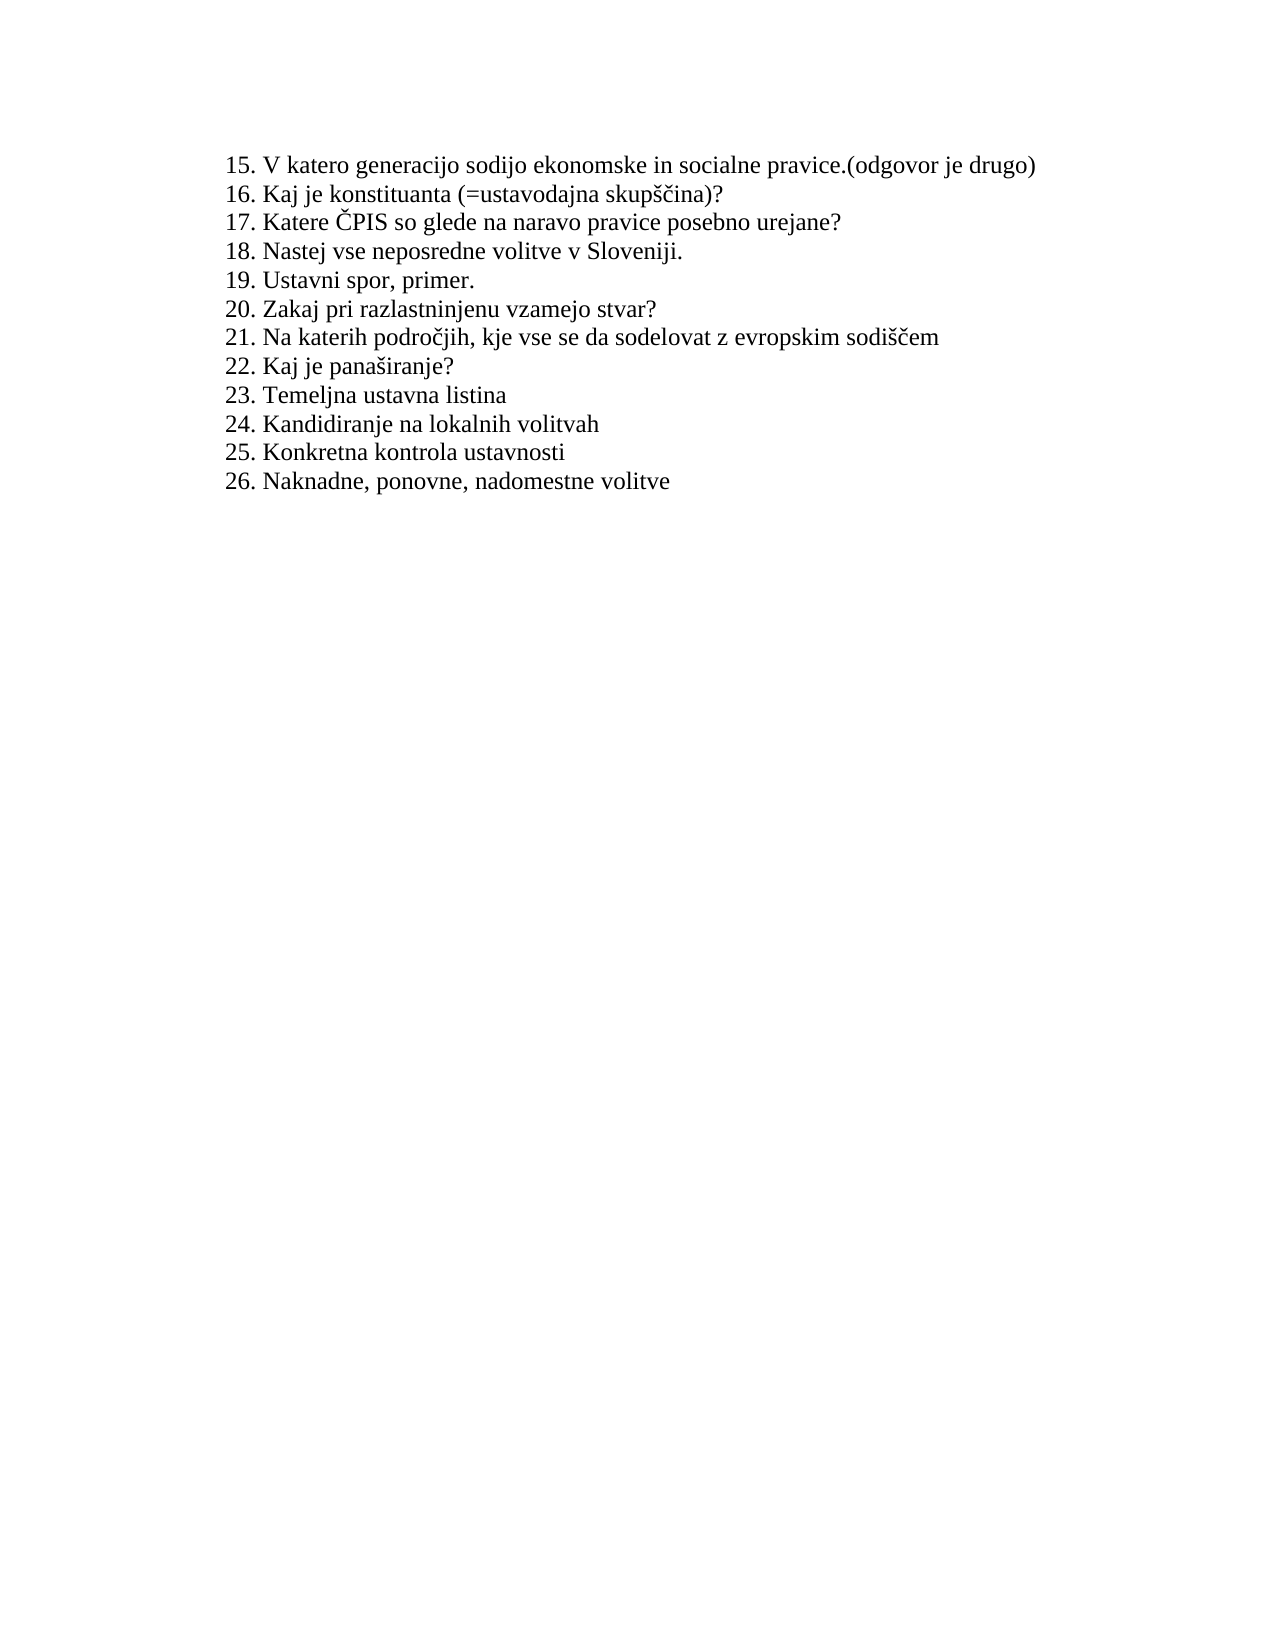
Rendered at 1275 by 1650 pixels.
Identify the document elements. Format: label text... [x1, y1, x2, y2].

list Nastej vse neposredne volitve v Sloveniji. [225, 236, 1087, 265]
list V katero generacijo sodijo ekonomske in socialne pravice.(odgovor je drugo) [225, 150, 1087, 179]
list Zakaj pri razlastninjenu vzamejo stvar? [225, 294, 1087, 322]
list Temeljna ustavna listina [225, 380, 1087, 409]
list Katere ČPIS so glede na naravo pravice posebno urejane? [225, 207, 1087, 236]
list Kaj je konstituanta (=ustavodajna skupščina)? [225, 179, 1087, 207]
list Ustavni spor, primer. [225, 265, 1087, 294]
list Konkretna kontrola ustavnosti [225, 437, 1087, 466]
list Na katerih področjih, kje vse se da sodelovat z evropskim sodiščem [225, 322, 1087, 351]
list Kaj je panaširanje? [225, 351, 1087, 380]
list Kandidiranje na lokalnih volitvah [225, 409, 1087, 437]
list Naknadne, ponovne, nadomestne volitve [225, 466, 1087, 495]
